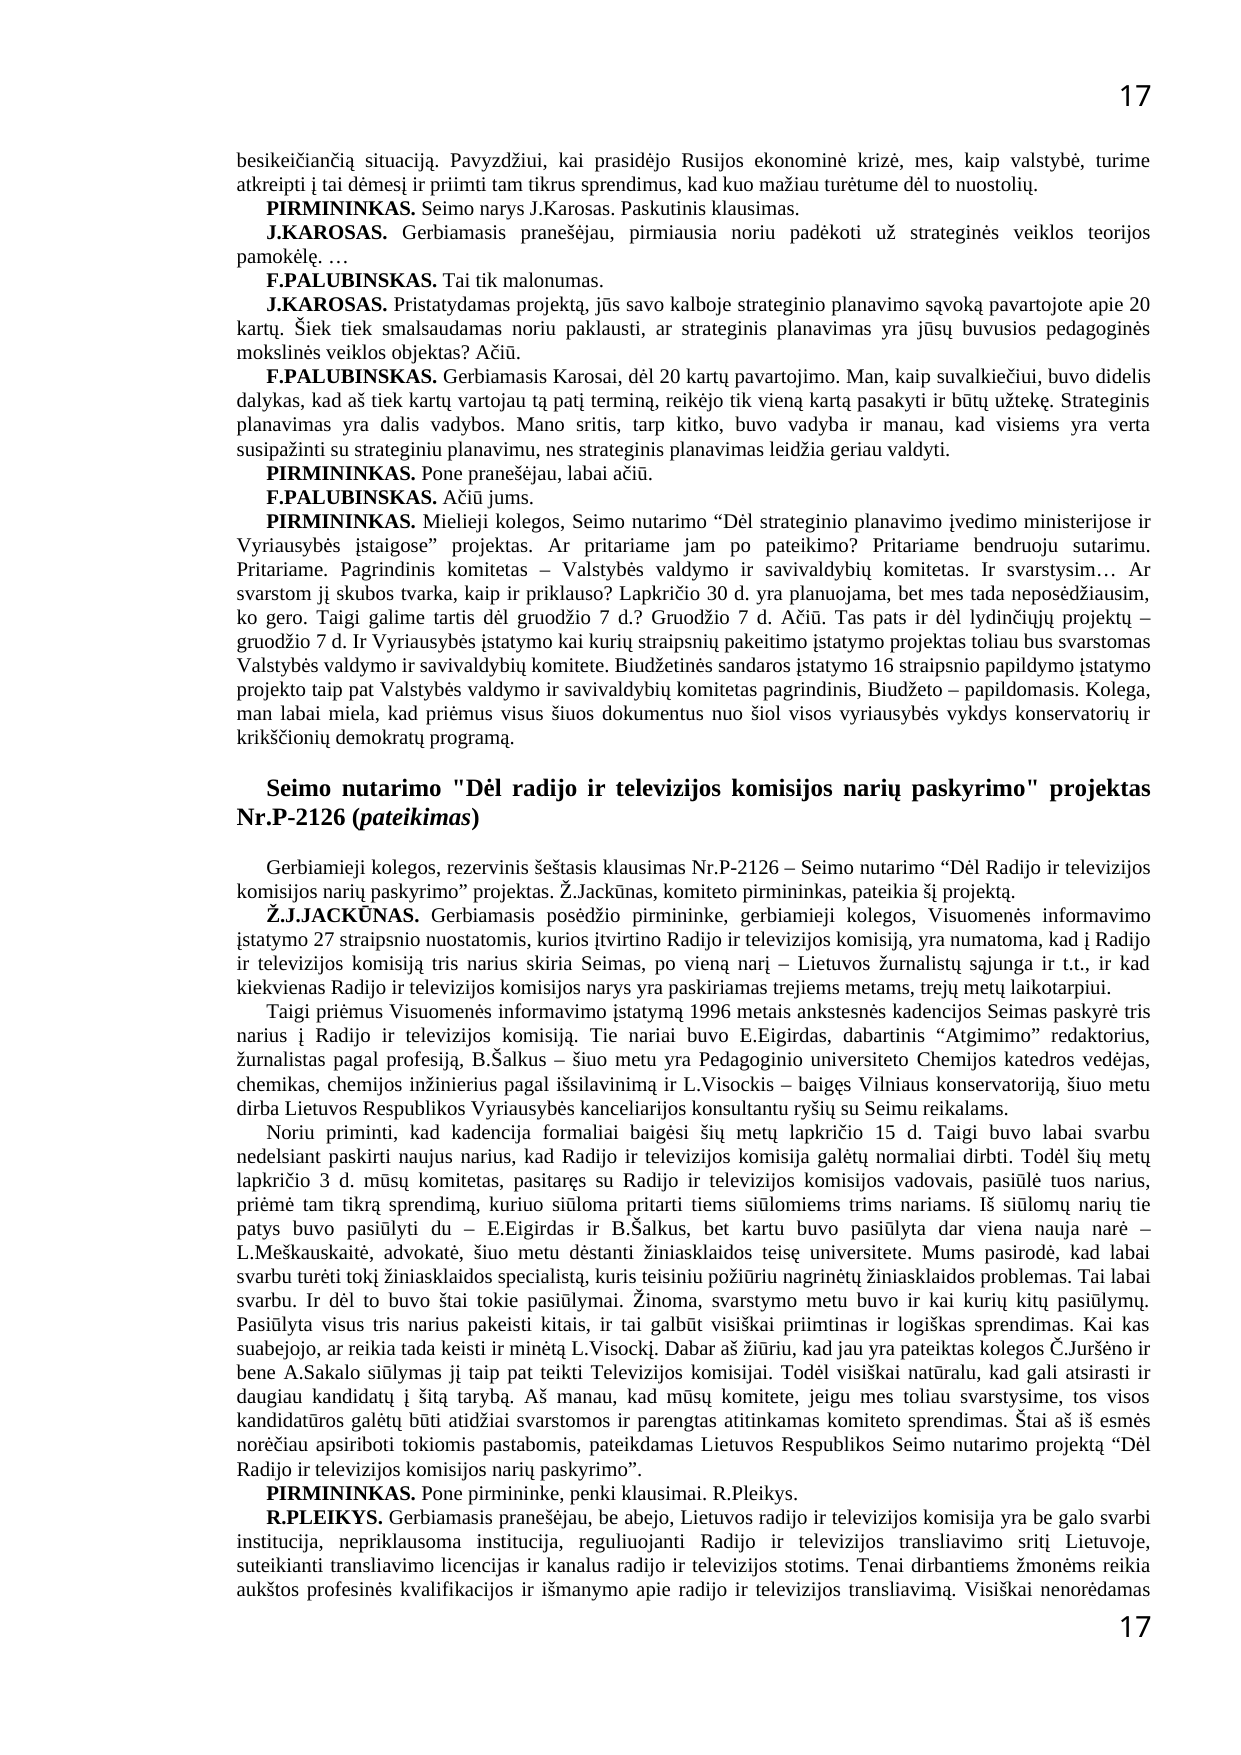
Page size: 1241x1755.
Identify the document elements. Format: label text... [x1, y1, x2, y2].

text F.PALUBINSKAS. Tai tik malonumas. [236, 268, 1152, 292]
text R.PLEIKYS. Gerbiamasis pranešėjau, be abejo, Lietuvos radijo ir televizijos komisija yra be galo svarbi institucija, nepriklausoma institucija, reguliuojanti Radijo ir televizijos transliavimo sritį Lietuvoje, suteikianti transliavimo licencijas ir kanalus radijo ir televizijos stotims. Tenai dirbantiems žmonėms reikia aukštos profesinės kvalifikacijos ir išmanymo apie radijo ir televizijos transliavimą. Visiškai nenorėdamas [236, 1504, 1152, 1601]
text PIRMININKAS. Mielieji kolegos, Seimo nutarimo “Dėl strateginio planavimo įvedimo ministerijose ir Vyriausybės įstaigose” projektas. Ar pritariame jam po pateikimo? Pritariame bendruoju sutarimu. Pritariame. Pagrindinis komitetas – Valstybės valdymo ir savivaldybių komitetas. Ir svarstysim… Ar svarstom jį skubos tvarka, kaip ir priklauso? Lapkričio 30 d. yra planuojama, bet mes tada neposėdžiausim, ko gero. Taigi galime tartis dėl gruodžio 7 d.? Gruodžio 7 d. Ačiū. Tas pats ir dėl lydinčiųjų projektų – gruodžio 7 d. Ir Vyriausybės įstatymo kai kurių straipsnių pakeitimo įstatymo projektas toliau bus svarstomas Valstybės valdymo ir savivaldybių komitete. Biudžetinės sandaros įstatymo 16 straipsnio papildymo įstatymo projekto taip pat Valstybės valdymo ir savivaldybių komitetas pagrindinis, Biudžeto – papildomasis. Kolega, man labai miela, kad priėmus visus šiuos dokumentus nuo šiol visos vyriausybės vykdys konservatorių ir krikščionių demokratų programą. [236, 509, 1152, 749]
text Ž.J.JACKŪNAS. Gerbiamasis posėdžio pirmininke, gerbiamieji kolegos, Visuomenės informavimo įstatymo 27 straipsnio nuostatomis, kurios įtvirtino Radijo ir televizijos komisiją, yra numatoma, kad į Radijo ir televizijos komisiją tris narius skiria Seimas, po vieną narį – Lietuvos žurnalistų sąjunga ir t.t., ir kad kiekvienas Radijo ir televizijos komisijos narys yra paskiriamas trejiems metams, trejų metų laikotarpiui. [236, 903, 1152, 999]
text F.PALUBINSKAS. Gerbiamasis Karosai, dėl 20 kartų pavartojimo. Man, kaip suvalkiečiui, buvo didelis dalykas, kad aš tiek kartų vartojau tą patį terminą, reikėjo tik vieną kartą pasakyti ir būtų užtekę. Strateginis planavimas yra dalis vadybos. Mano sritis, tarp kitko, buvo vadyba ir manau, kad visiems yra verta susipažinti su strateginiu planavimu, nes strateginis planavimas leidžia geriau valdyti. [236, 364, 1152, 461]
text J.KAROSAS. Pristatydamas projektą, jūs savo kalboje strateginio planavimo sąvoką pavartojote apie 20 kartų. Šiek tiek smalsaudamas noriu paklausti, ar strateginis planavimas yra jūsų buvusios pedagoginės mokslinės veiklos objektas? Ačiū. [236, 292, 1152, 364]
text PIRMININKAS. Pone pranešėjau, labai ačiū. [236, 461, 1152, 484]
text PIRMININKAS. Pone pirmininke, penki klausimai. R.Pleikys. [236, 1481, 1152, 1504]
text Taigi priėmus Visuomenės informavimo įstatymą 1996 metais ankstesnės kadencijos Seimas paskyrė tris narius į Radijo ir televizijos komisiją. Tie nariai buvo E.Eigirdas, dabartinis “Atgimimo” redaktorius, žurnalistas pagal profesiją, B.Šalkus – šiuo metu yra Pedagoginio universiteto Chemijos katedros vedėjas, chemikas, chemijos inžinierius pagal išsilavinimą ir L.Visockis – baigęs Vilniaus konservatoriją, šiuo metu dirba Lietuvos Respublikos Vyriausybės kanceliarijos konsultantu ryšių su Seimu reikalams. [236, 999, 1152, 1119]
text Gerbiamieji kolegos, rezervinis šeštasis klausimas Nr.P-2126 – Seimo nutarimo “Dėl Radijo ir televizijos komisijos narių paskyrimo” projektas. Ž.Jackūnas, komiteto pirmininkas, pateikia šį projektą. [236, 855, 1152, 903]
text Seimo nutarimo "Dėl radijo ir televizijos komisijos narių paskyrimo" projektas Nr.P-2126 (pateikimas) [236, 773, 1152, 831]
text F.PALUBINSKAS. Ačiū jums. [236, 484, 1152, 509]
text PIRMININKAS. Seimo narys J.Karosas. Paskutinis klausimas. [236, 196, 1152, 220]
text besikeičiančią situaciją. Pavyzdžiui, kai prasidėjo Rusijos ekonominė krizė, mes, kaip valstybė, turime atkreipti į tai dėmesį ir priimti tam tikrus sprendimus, kad kuo mažiau turėtume dėl to nuostolių. [236, 148, 1152, 196]
text Noriu priminti, kad kadencija formaliai baigėsi šių metų lapkričio 15 d. Taigi buvo labai svarbu nedelsiant paskirti naujus narius, kad Radijo ir televizijos komisija galėtų normaliai dirbti. Todėl šių metų lapkričio 3 d. mūsų komitetas, pasitaręs su Radijo ir televizijos komisijos vadovais, pasiūlė tuos narius, priėmė tam tikrą sprendimą, kuriuo siūloma pritarti tiems siūlomiems trims nariams. Iš siūlomų narių tie patys buvo pasiūlyti du – E.Eigirdas ir B.Šalkus, bet kartu buvo pasiūlyta dar viena nauja narė – L.Meškauskaitė, advokatė, šiuo metu dėstanti žiniasklaidos teisę universitete. Mums pasirodė, kad labai svarbu turėti tokį žiniasklaidos specialistą, kuris teisiniu požiūriu nagrinėtų žiniasklaidos problemas. Tai labai svarbu. Ir dėl to buvo štai tokie pasiūlymai. Žinoma, svarstymo metu buvo ir kai kurių kitų pasiūlymų. Pasiūlyta visus tris narius pakeisti kitais, ir tai galbūt visiškai priimtinas ir logiškas sprendimas. Kai kas suabejojo, ar reikia tada keisti ir minėtą L.Visockį. Dabar aš žiūriu, kad jau yra pateiktas kolegos Č.Juršėno ir bene A.Sakalo siūlymas jį taip pat teikti Televizijos komisijai. Todėl visiškai natūralu, kad gali atsirasti ir daugiau kandidatų į šitą tarybą. Aš manau, kad mūsų komitete, jeigu mes toliau svarstysime, tos visos kandidatūros galėtų būti atidžiai svarstomos ir parengtas atitinkamas komiteto sprendimas. Štai aš iš esmės norėčiau apsiriboti tokiomis pastabomis, pateikdamas Lietuvos Respublikos Seimo nutarimo projektą “Dėl Radijo ir televizijos komisijos narių paskyrimo”. [236, 1119, 1152, 1481]
text J.KAROSAS. Gerbiamasis pranešėjau, pirmiausia noriu padėkoti už strateginės veiklos teorijos pamokėlę. … [236, 220, 1152, 268]
